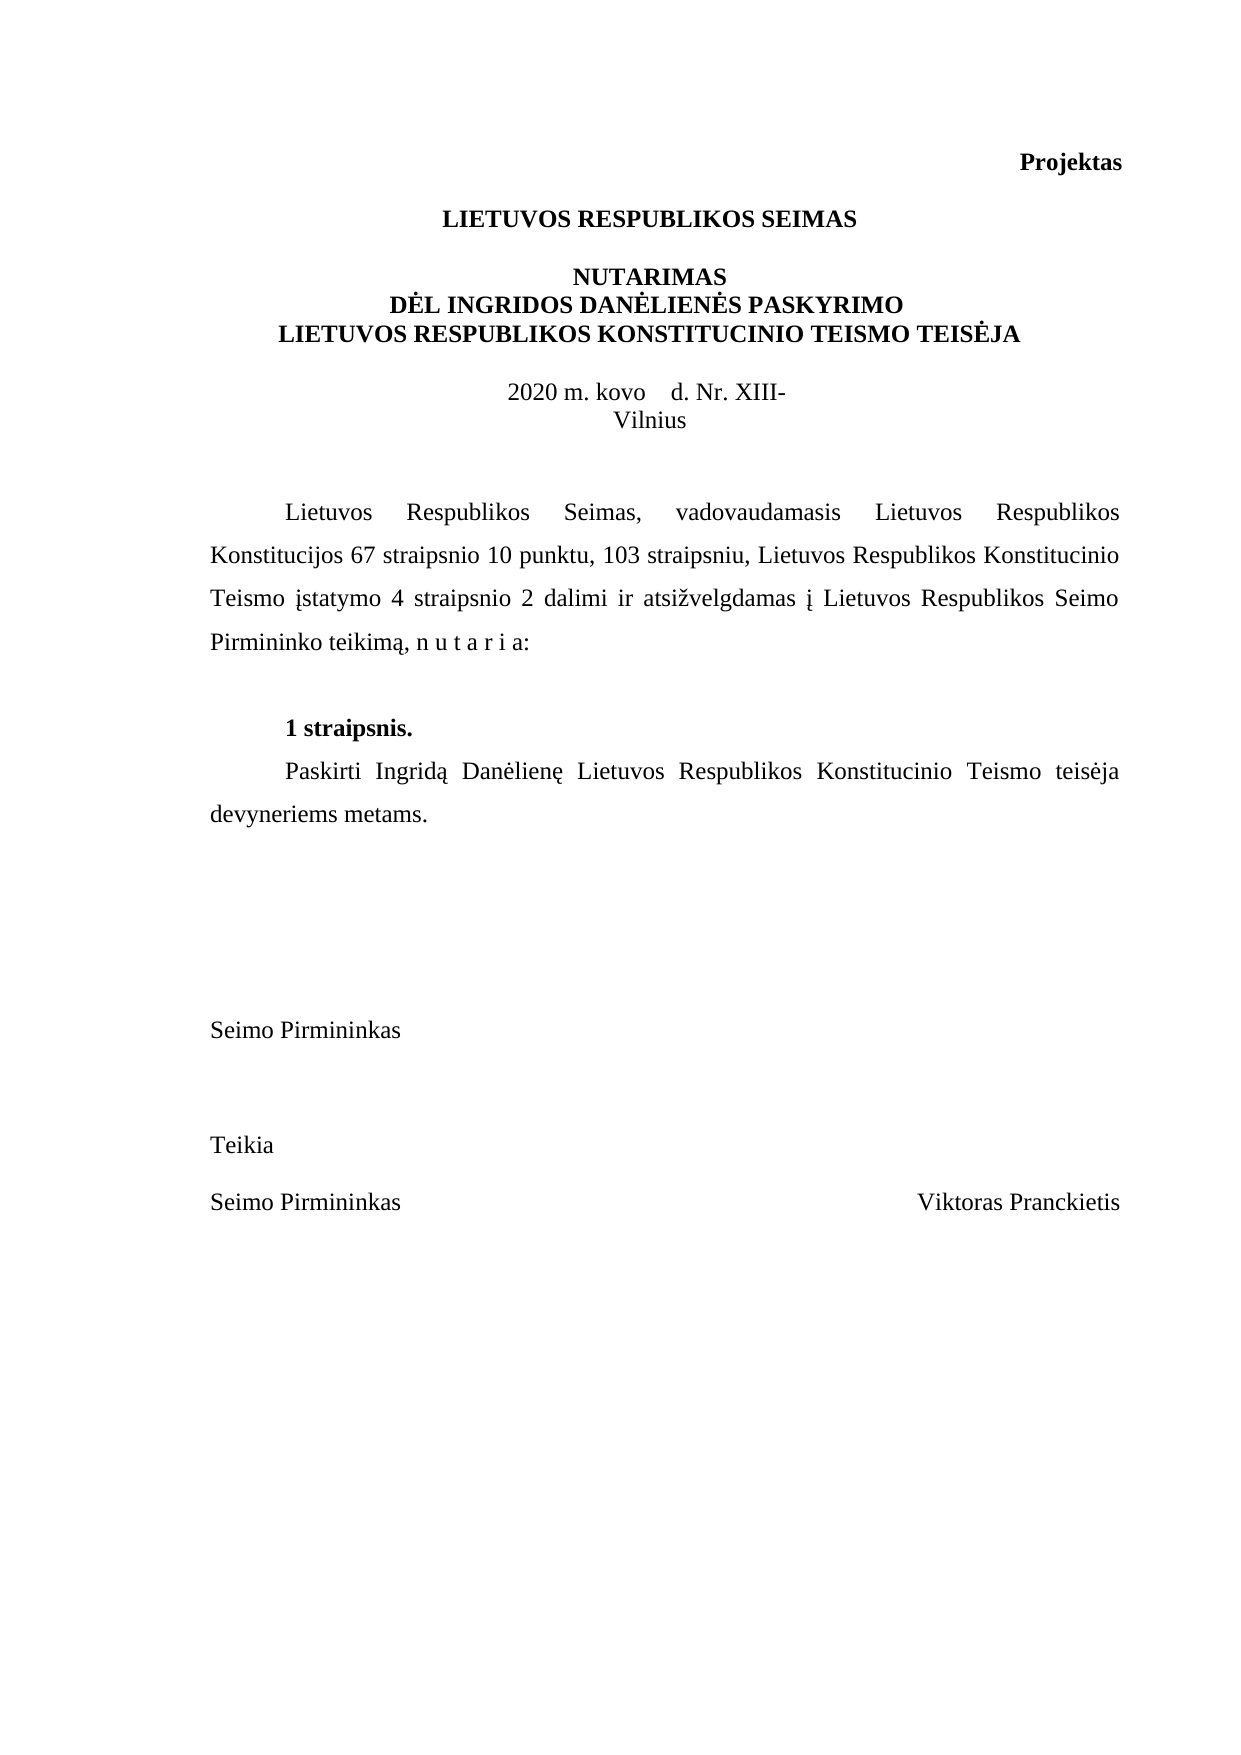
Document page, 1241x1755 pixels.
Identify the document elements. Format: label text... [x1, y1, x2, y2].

text Seimo Pirmininkas [210, 1015, 1120, 1043]
text LIETUVOS RESPUBLIKOS SEIMAS [177, 204, 1122, 233]
text Lietuvos Respublikos Seimas, vadovaudamasis Lietuvos Respublikos Konstitucijos 67 straipsnio 10 punktu, 103 straipsniu, Lietuvos Respublikos Konstitucinio Teismo įstatymo 4 straipsnio 2 dalimi ir atsižvelgdamas į Lietuvos Respublikos Seimo Pirmininko teikimą, n u t a r i a: [210, 497, 1120, 655]
text 2020 m. kovo d. Nr. XIII- Vilnius [177, 377, 1122, 434]
text Projektas [177, 147, 1122, 176]
text Seimo Pirmininkas Viktoras Pranckietis [210, 1187, 1120, 1216]
text Teikia [210, 1130, 1120, 1158]
text Paskirti Ingridą Danėlienę Lietuvos Respublikos Konstitucinio Teismo teisėja devyneriems metams. [210, 756, 1120, 828]
text DĖL INGRIDOS DANĖLIENĖS PASKYRIMO LIETUVOS RESPUBLIKOS KONSTITUCINIO TEISMO TEISĖJA [177, 291, 1122, 348]
text NUTARIMAS [177, 262, 1122, 291]
text 1 straipsnis. [210, 713, 1120, 742]
